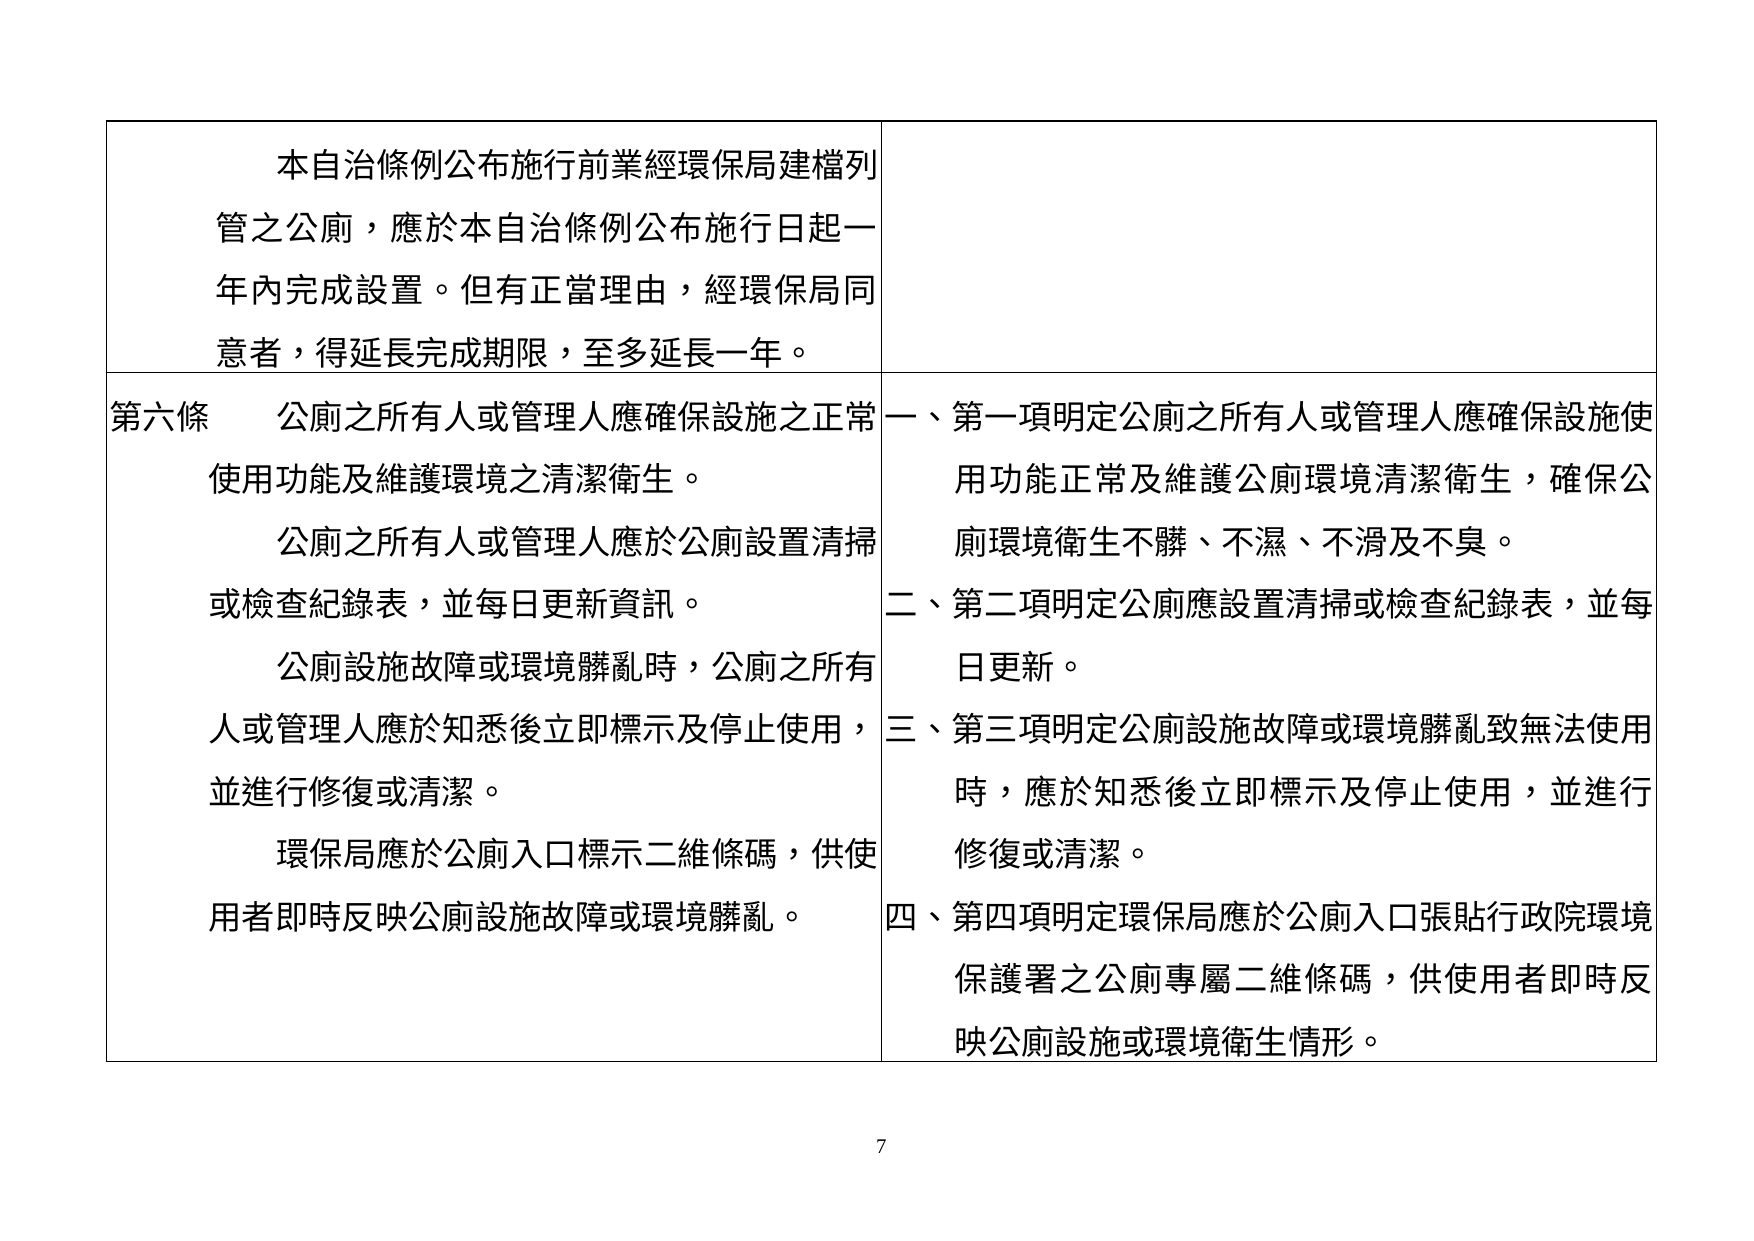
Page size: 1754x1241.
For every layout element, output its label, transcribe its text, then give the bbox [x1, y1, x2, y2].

table_cell [882, 122, 1656, 372]
table_cell 一、第一項明定公廁之所有人或管理人應確保設施使用功能正常及維護公廁環境清潔衛生，確保公廁環境衛生不髒、不濕、不滑及不臭。 二、第二項明定公廁應設置清掃或檢查紀錄表，並每日更新。 三、第三項明定公廁設施故障或環境髒亂致無法使用時，應於知悉後立即標示及停止使用，並進行修復或清潔。 四、第四項明定環保局應於公廁入口張貼行政院環境保護署之公廁專屬二維條碼，供使用者即時反映公廁設施或環境衛生情形。 [882, 373, 1656, 1061]
table_cell 本自治條例公布施行前業經環保局建檔列管之公廁，應於本自治條例公布施行日起一年內完成設置。但有正當理由，經環保局同意者，得延長完成期限，至多延長一年。 [107, 122, 881, 372]
table_cell 第六條 公廁之所有人或管理人應確保設施之正常使用功能及維護環境之清潔衛生。 公廁之所有人或管理人應於公廁設置清掃或檢查紀錄表，並每日更新資訊。 公廁設施故障或環境髒亂時，公廁之所有人或管理人應於知悉後立即標示及停止使用，並進行修復或清潔。 環保局應於公廁入口標示二維條碼，供使用者即時反映公廁設施故障或環境髒亂。 [107, 373, 881, 1061]
